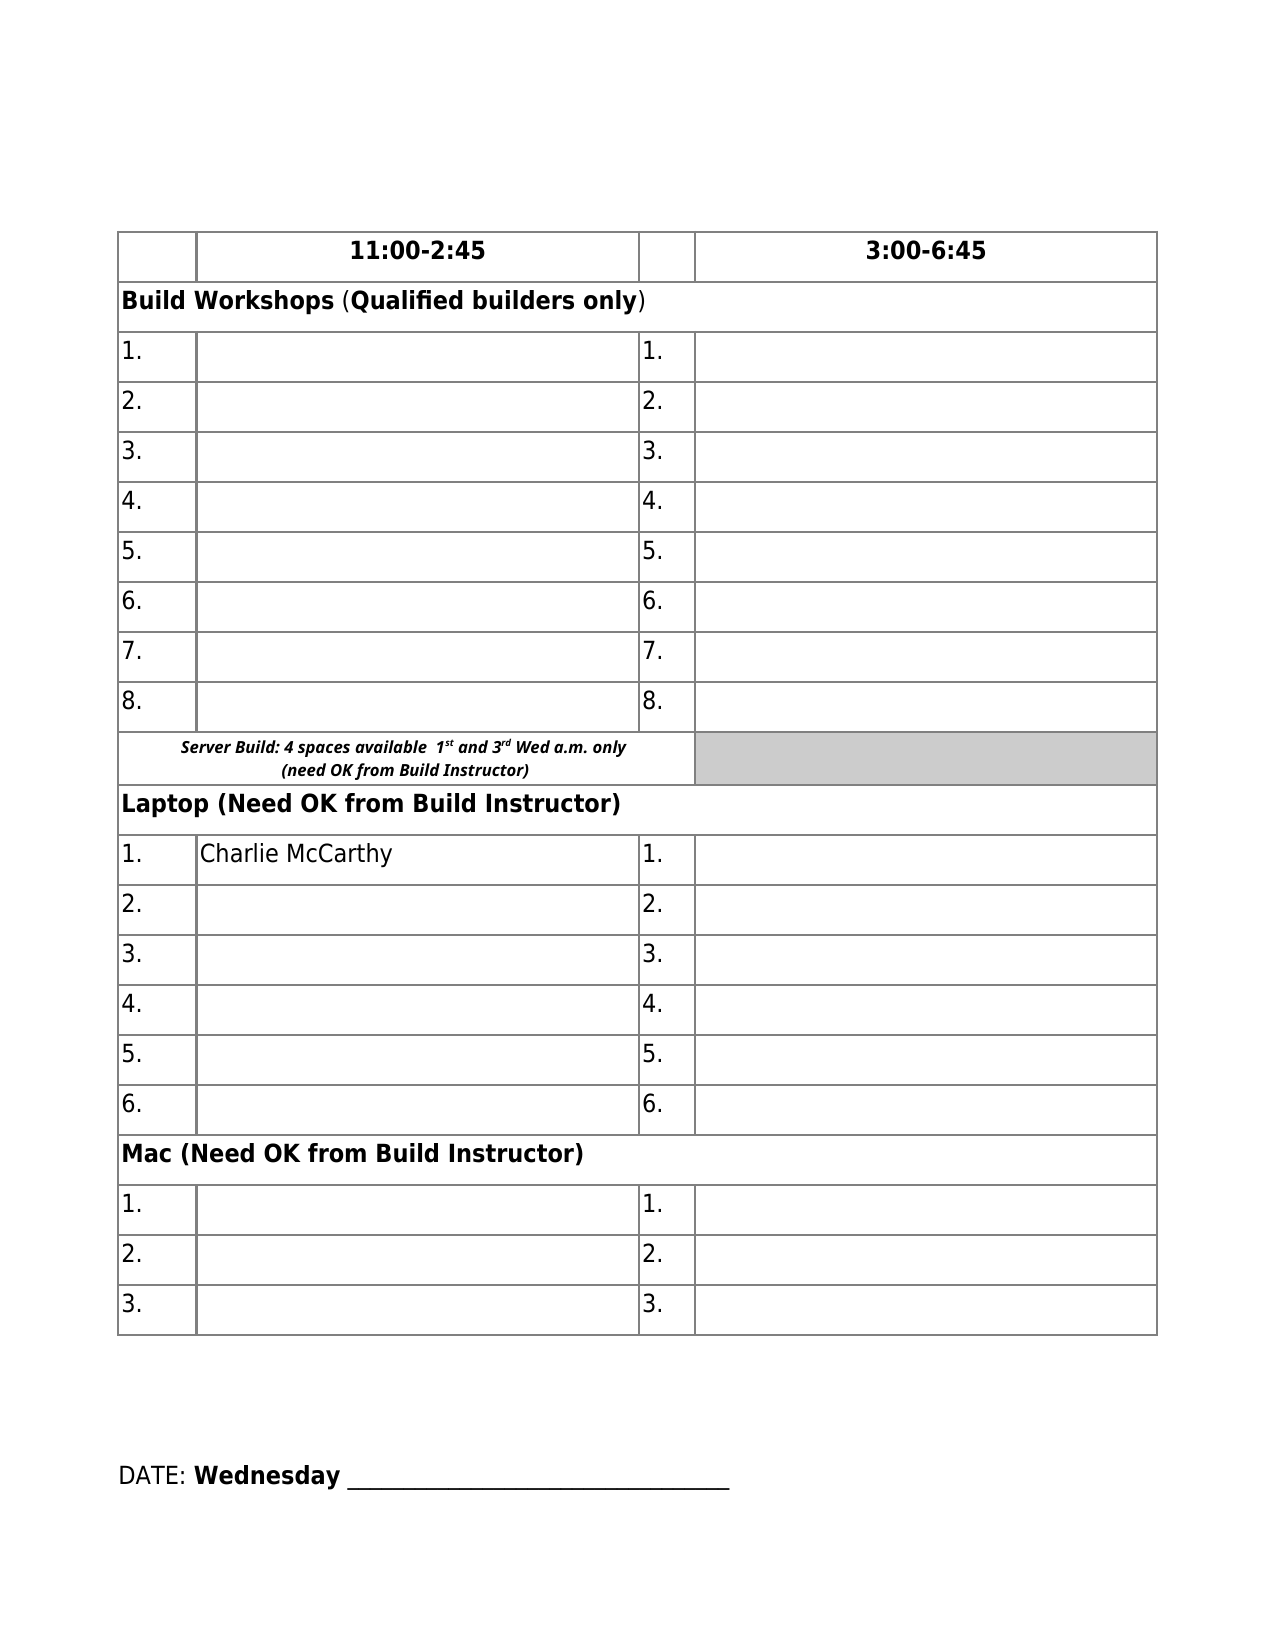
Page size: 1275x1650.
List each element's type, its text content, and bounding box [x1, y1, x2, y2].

table_cell [696, 533, 1156, 581]
table_cell 2. [119, 886, 195, 934]
table_cell 6. [119, 583, 195, 631]
table_cell 4. [119, 986, 195, 1034]
table_cell Laptop (Need OK from Build Instructor) [119, 786, 1156, 834]
text DATE: Wednesday __________________________________ [118, 1461, 1157, 1491]
table_cell [198, 936, 638, 984]
table_cell 1. [119, 836, 195, 884]
table_cell [696, 633, 1156, 681]
table_cell [696, 383, 1156, 431]
table_cell [198, 1286, 638, 1334]
table_header 3:00-6:45 [696, 233, 1156, 281]
table_cell 1. [119, 1186, 195, 1234]
table_header [119, 233, 195, 281]
table_cell 3. [640, 433, 694, 481]
table_cell [696, 1236, 1156, 1284]
table_cell 5. [119, 1036, 195, 1084]
table_cell 5. [640, 1036, 694, 1084]
table_header 11:00-2:45 [198, 233, 638, 281]
table_cell 1. [640, 333, 694, 381]
table_cell 1. [119, 333, 195, 381]
table_cell 2. [640, 383, 694, 431]
table_cell [198, 986, 638, 1034]
table_cell Build Workshops (Qualified builders only) [119, 283, 1156, 331]
table_cell 8. [119, 683, 195, 731]
table_cell Charlie McCarthy [198, 836, 638, 884]
table_cell [198, 533, 638, 581]
table_cell [198, 1036, 638, 1084]
table_cell [198, 683, 638, 731]
table_cell [198, 1086, 638, 1134]
table_cell [696, 1286, 1156, 1334]
table_cell [198, 886, 638, 934]
table_cell 4. [119, 483, 195, 531]
table_cell [696, 583, 1156, 631]
table_cell Mac (Need OK from Build Instructor) [119, 1136, 1156, 1184]
table_cell [696, 986, 1156, 1034]
table_cell [198, 483, 638, 531]
table_cell 2. [119, 383, 195, 431]
table_cell [198, 383, 638, 431]
table_cell [696, 333, 1156, 381]
table_cell [198, 333, 638, 381]
table_cell 5. [119, 533, 195, 581]
table_cell 6. [640, 583, 694, 631]
table_cell 8. [640, 683, 694, 731]
table_cell 2. [640, 1236, 694, 1284]
table_cell [696, 886, 1156, 934]
table_cell [696, 433, 1156, 481]
table_cell 3. [119, 433, 195, 481]
table_cell 3. [119, 1286, 195, 1334]
table_cell [198, 1236, 638, 1284]
table_cell 2. [119, 1236, 195, 1284]
table_cell 7. [119, 633, 195, 681]
table_cell 2. [640, 886, 694, 934]
table_cell [696, 936, 1156, 984]
table_cell 4. [640, 986, 694, 1034]
table_cell [696, 1086, 1156, 1134]
table_cell 5. [640, 533, 694, 581]
table_cell [198, 633, 638, 681]
table_cell 1. [640, 1186, 694, 1234]
table_cell [696, 1036, 1156, 1084]
table_cell 1. [640, 836, 694, 884]
table_cell 3. [640, 1286, 694, 1334]
table_cell [696, 683, 1156, 731]
table_cell [696, 836, 1156, 884]
table_cell [198, 583, 638, 631]
table_cell [696, 1186, 1156, 1234]
table_cell 3. [640, 936, 694, 984]
table_cell [198, 433, 638, 481]
table_cell 6. [640, 1086, 694, 1134]
table_cell 7. [640, 633, 694, 681]
table_cell [696, 733, 1156, 784]
table_cell 4. [640, 483, 694, 531]
table_cell [198, 1186, 638, 1234]
table_cell [696, 483, 1156, 531]
table_header [640, 233, 694, 281]
table_cell 6. [119, 1086, 195, 1134]
table_cell 3. [119, 936, 195, 984]
table_cell Server Build: 4 spaces available 1st and 3rd Wed a.m. only (need OK from Build Instructor) [119, 733, 694, 784]
